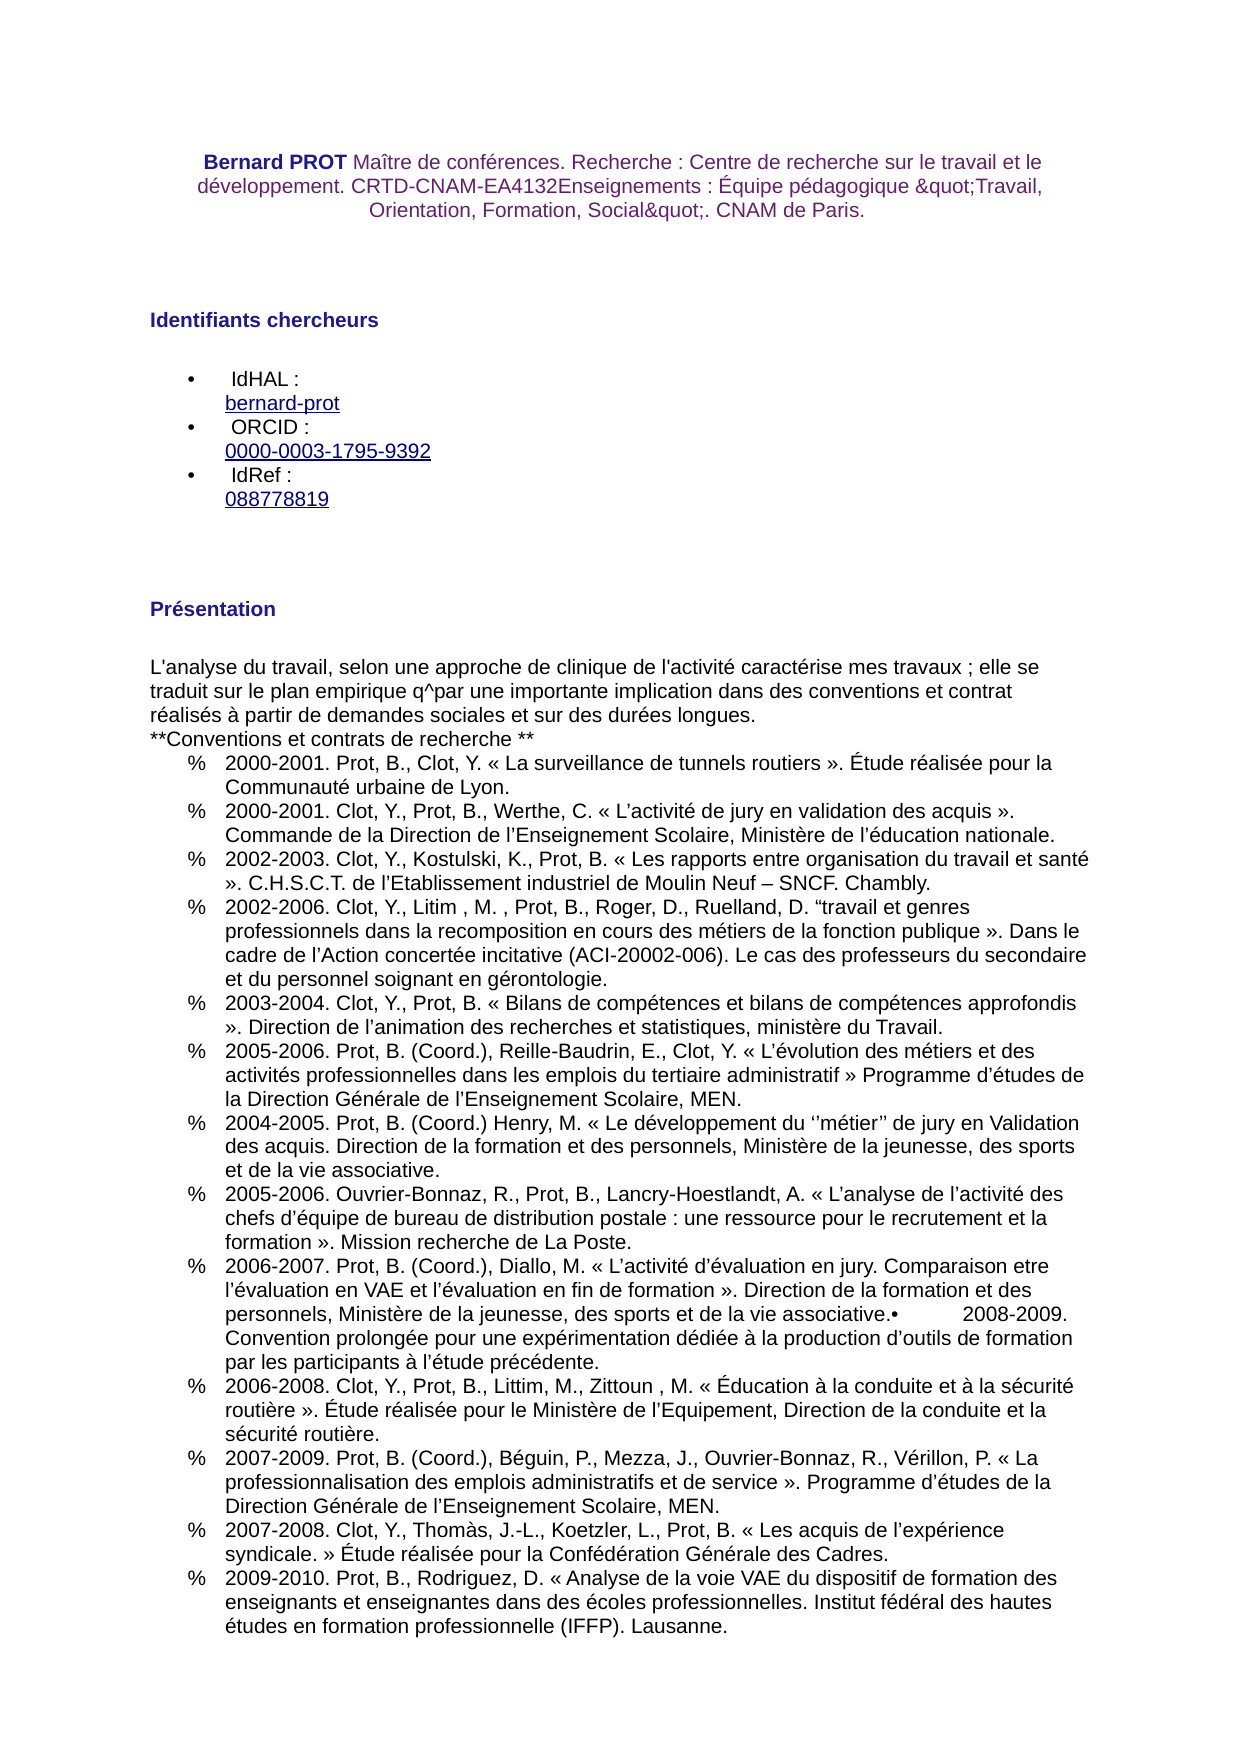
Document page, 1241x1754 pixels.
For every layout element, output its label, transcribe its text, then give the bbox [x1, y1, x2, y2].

list ORCID : [187, 414, 1090, 438]
list 088778819 [187, 486, 1090, 510]
text **Conventions et contrats de recherche ** [150, 727, 1090, 751]
list 2005-2006. Ouvrier-Bonnaz, R., Prot, B., Lancry-Hoestlandt, A. « L’analyse de l’activité des chefs d’équipe de bureau de distribution postale : une ressource pour le recrutement et la formation ». Mission recherche de La Poste. [187, 1182, 1090, 1254]
list 2006-2007. Prot, B. (Coord.), Diallo, M. « L’activité d’évaluation en jury. Comparaison etre l’évaluation en VAE et l’évaluation en fin de formation ». Direction de la formation et des personnels, Ministère de la jeunesse, des sports et de la vie associative.• 2008-2009. Convention prolongée pour une expérimentation dédiée à la production d’outils de formation par les participants à l’étude précédente. [187, 1254, 1090, 1374]
list 2002-2003. Clot, Y., Kostulski, K., Prot, B. « Les rapports entre organisation du travail et santé ». C.H.S.C.T. de l’Etablissement industriel de Moulin Neuf – SNCF. Chambly. [187, 847, 1090, 895]
list IdHAL : [187, 367, 1090, 391]
list 2006-2008. Clot, Y., Prot, B., Littim, M., Zittoun , M. « Éducation à la conduite et à la sécurité routière ». Étude réalisée pour le Ministère de l’Equipement, Direction de la conduite et la sécurité routière. [187, 1374, 1090, 1446]
list 2002-2006. Clot, Y., Litim , M. , Prot, B., Roger, D., Ruelland, D. “travail et genres professionnels dans la recomposition en cours des métiers de la fonction publique ». Dans le cadre de l’Action concertée incitative (ACI-20002-006). Le cas des professeurs du secondaire et du personnel soignant en gérontologie. [187, 895, 1090, 991]
text L'analyse du travail, selon une approche de clinique de l'activité caractérise mes travaux ; elle se traduit sur le plan empirique q^par une importante implication dans des conventions et contrat réalisés à partir de demandes sociales et sur des durées longues. [150, 655, 1090, 727]
list 2009-2010. Prot, B., Rodriguez, D. « Analyse de la voie VAE du dispositif de formation des enseignants et enseignantes dans des écoles professionnelles. Institut fédéral des hautes études en formation professionnelle (IFFP). Lausanne. [187, 1566, 1090, 1637]
list 2007-2009. Prot, B. (Coord.), Béguin, P., Mezza, J., Ouvrier-Bonnaz, R., Vérillon, P. « La professionnalisation des emplois administratifs et de service ». Programme d’études de la Direction Générale de l’Enseignement Scolaire, MEN. [187, 1446, 1090, 1518]
list bernard-prot [187, 391, 1090, 414]
subtitle Bernard PROT Maître de conférences. Recherche : Centre de recherche sur le travail et le développement. CRTD-CNAM-EA4132Enseignements : Équipe pédagogique &quot;Travail, Orientation, Formation, Social&quot;. CNAM de Paris. [150, 150, 1090, 222]
list 2004-2005. Prot, B. (Coord.) Henry, M. « Le développement du ‘’métier’’ de jury en Validation des acquis. Direction de la formation et des personnels, Ministère de la jeunesse, des sports et de la vie associative. [187, 1110, 1090, 1182]
list 2005-2006. Prot, B. (Coord.), Reille-Baudrin, E., Clot, Y. « L’évolution des métiers et des activités professionnelles dans les emplois du tertiaire administratif » Programme d’études de la Direction Générale de l’Enseignement Scolaire, MEN. [187, 1038, 1090, 1110]
list 2000-2001. Clot, Y., Prot, B., Werthe, C. « L’activité de jury en validation des acquis ». Commande de la Direction de l’Enseignement Scolaire, Ministère de l’éducation nationale. [187, 799, 1090, 847]
subtitle Présentation [150, 597, 1090, 621]
list 2007-2008. Clot, Y., Thomàs, J.-L., Koetzler, L., Prot, B. « Les acquis de l’expérience syndicale. » Étude réalisée pour la Confédération Générale des Cadres. [187, 1518, 1090, 1566]
list 2003-2004. Clot, Y., Prot, B. « Bilans de compétences et bilans de compétences approfondis ». Direction de l’animation des recherches et statistiques, ministère du Travail. [187, 991, 1090, 1038]
list IdRef : [187, 462, 1090, 486]
list 2000-2001. Prot, B., Clot, Y. « La surveillance de tunnels routiers ». Étude réalisée pour la Communauté urbaine de Lyon. [187, 751, 1090, 799]
subtitle Identifiants chercheurs [150, 308, 1090, 332]
list 0000-0003-1795-9392 [187, 438, 1090, 462]
